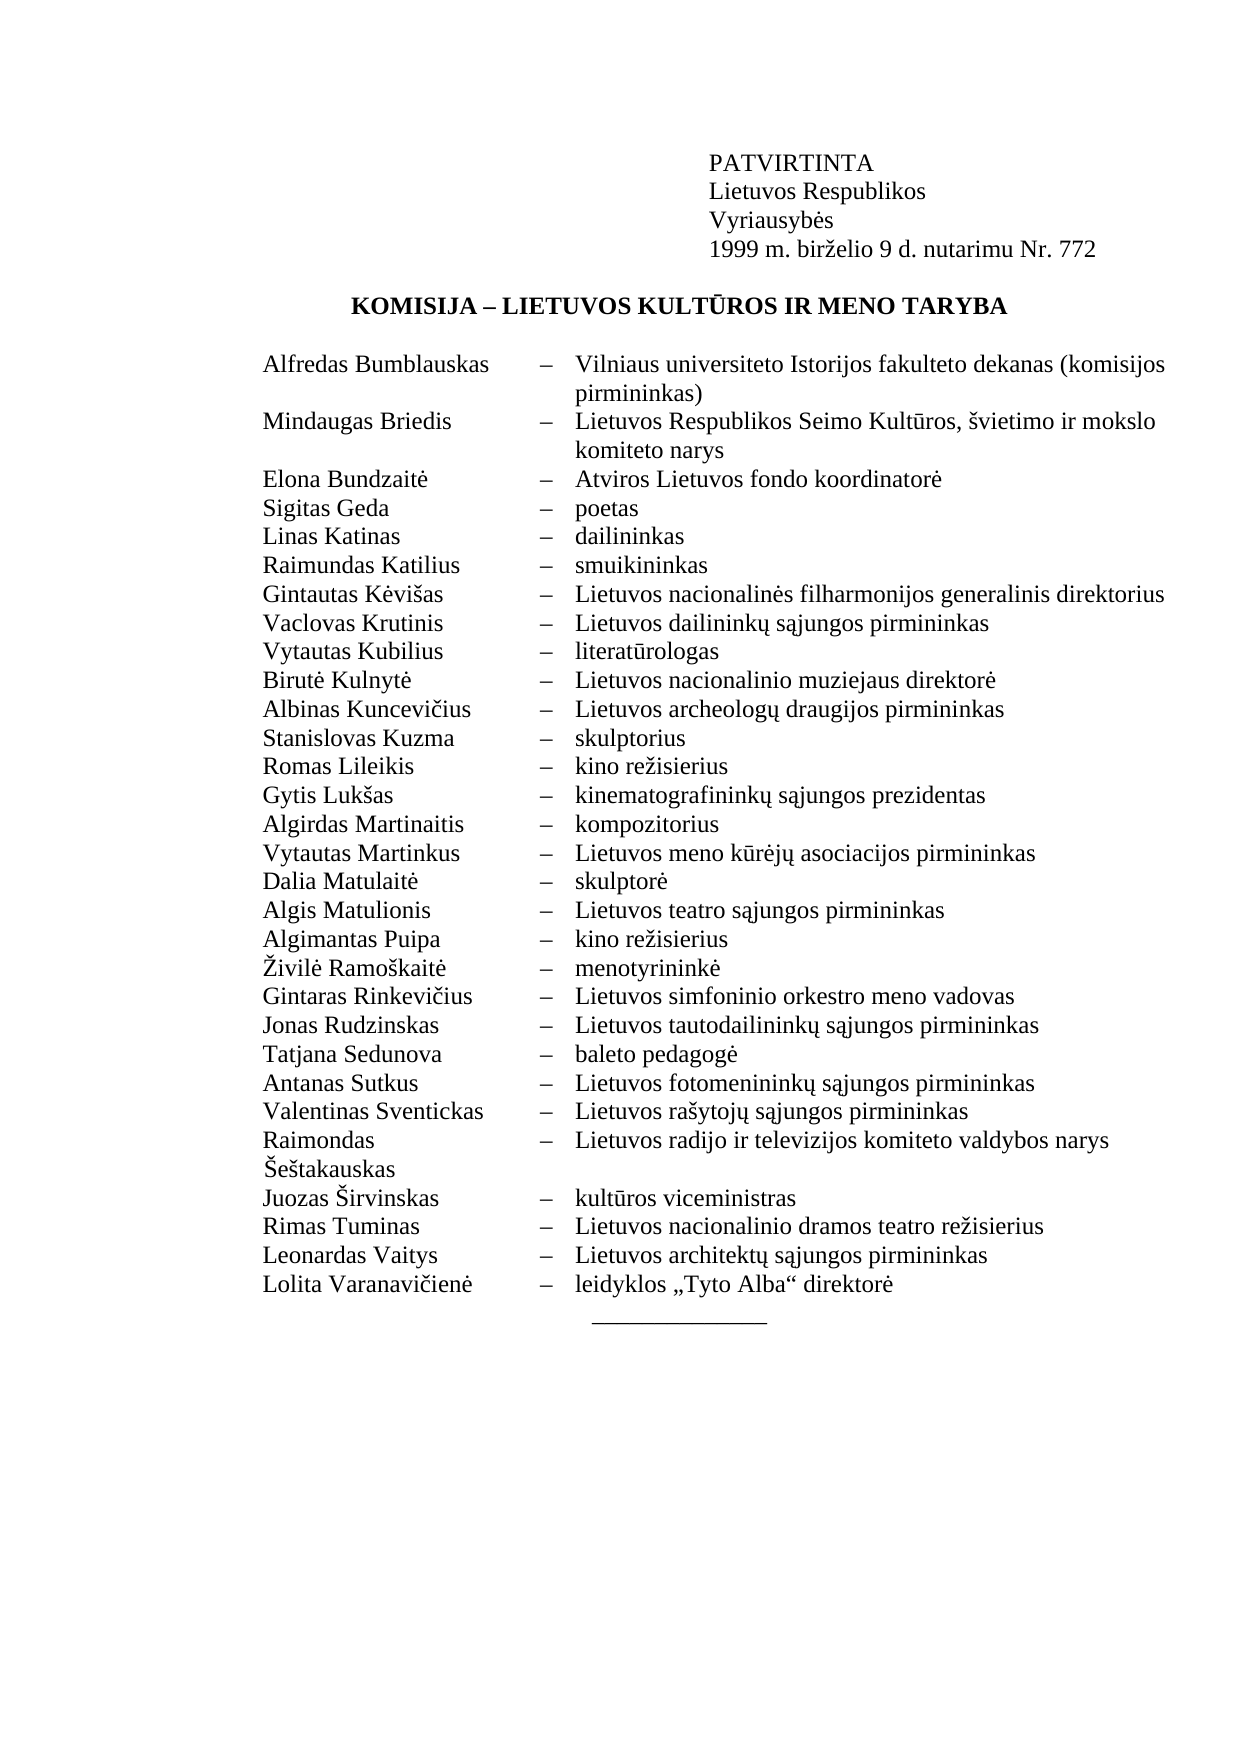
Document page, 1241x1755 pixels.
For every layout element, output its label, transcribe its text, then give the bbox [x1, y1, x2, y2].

table_cell leidyklos „Tyto Alba“ direktorė [564, 1269, 1181, 1298]
table_cell dailininkas [564, 521, 1181, 550]
table_cell Lietuvos teatro sąjungos pirmininkas [564, 895, 1181, 924]
table_cell – [514, 1039, 563, 1068]
table_cell – [514, 1240, 563, 1269]
table_cell – [514, 1211, 563, 1240]
table_cell Lietuvos simfoninio orkestro meno vadovas [564, 981, 1181, 1010]
table_cell – [514, 636, 563, 665]
table_cell menotyrininkė [564, 953, 1181, 981]
table_cell Sigitas Geda [177, 493, 513, 521]
table_cell kino režisierius [564, 924, 1181, 953]
table_cell Vytautas Kubilius [177, 636, 513, 665]
table_cell – [514, 521, 563, 550]
table_cell Lietuvos nacionalinės filharmonijos generalinis direktorius [564, 579, 1181, 608]
table_cell – [514, 1096, 563, 1125]
table_cell – [514, 665, 563, 694]
table_cell kinematografininkų sąjungos prezidentas [564, 780, 1181, 809]
table_cell – [514, 1183, 563, 1211]
table_cell Raimundas Katilius [177, 550, 513, 579]
table_cell – [514, 1125, 563, 1183]
text PATVIRTINTA [177, 148, 1181, 176]
table_cell kompozitorius [564, 809, 1181, 838]
table_cell poetas [564, 493, 1181, 521]
table_cell – [514, 608, 563, 636]
table_cell – [514, 924, 563, 953]
text Lietuvos Respublikos [177, 176, 1181, 205]
table_cell Algis Matulionis [177, 895, 513, 924]
table_cell Lietuvos architektų sąjungos pirmininkas [564, 1240, 1181, 1269]
table_cell – [514, 550, 563, 579]
table_cell Lietuvos Respublikos Seimo Kultūros, švietimo ir mokslo komiteto narys [564, 406, 1181, 464]
table_cell Atviros Lietuvos fondo koordinatorė [564, 464, 1181, 493]
table_cell Algimantas Puipa [177, 924, 513, 953]
table_cell Lietuvos nacionalinio muziejaus direktorė [564, 665, 1181, 694]
table_cell Linas Katinas [177, 521, 513, 550]
table_cell Birutė Kulnytė [177, 665, 513, 694]
table_header Alfredas Bumblauskas [177, 349, 513, 406]
table_cell Lietuvos fotomenininkų sąjungos pirmininkas [564, 1068, 1181, 1096]
table_cell Vytautas Martinkus [177, 838, 513, 866]
table_cell Lietuvos dailininkų sąjungos pirmininkas [564, 608, 1181, 636]
table_cell kultūros viceministras [564, 1183, 1181, 1211]
table_cell Raimondas Šeštakauskas [177, 1125, 513, 1183]
table_cell literatūrologas [564, 636, 1181, 665]
text ______________ [177, 1298, 1181, 1326]
table_cell Dalia Matulaitė [177, 866, 513, 895]
table_cell Rimas Tuminas [177, 1211, 513, 1240]
table_cell – [514, 694, 563, 723]
table_cell – [514, 895, 563, 924]
table_cell Lietuvos tautodailininkų sąjungos pirmininkas [564, 1010, 1181, 1039]
table_cell Gintautas Kėvišas [177, 579, 513, 608]
table_cell – [514, 866, 563, 895]
table_cell Lolita Varanavičienė [177, 1269, 513, 1298]
text 1999 m. birželio 9 d. nutarimu Nr. 772 [177, 234, 1181, 263]
table_cell Lietuvos rašytojų sąjungos pirmininkas [564, 1096, 1181, 1125]
table_cell – [514, 493, 563, 521]
table_cell Valentinas Sventickas [177, 1096, 513, 1125]
table_cell – [514, 579, 563, 608]
table_cell Albinas Kuncevičius [177, 694, 513, 723]
table_cell Vaclovas Krutinis [177, 608, 513, 636]
table_cell Tatjana Sedunova [177, 1039, 513, 1068]
table_cell Elona Bundzaitė [177, 464, 513, 493]
table_cell – [514, 809, 563, 838]
table_cell Stanislovas Kuzma [177, 723, 513, 751]
table_cell Antanas Sutkus [177, 1068, 513, 1096]
table_cell Lietuvos nacionalinio dramos teatro režisierius [564, 1211, 1181, 1240]
table_cell Juozas Širvinskas [177, 1183, 513, 1211]
table_cell Gytis Lukšas [177, 780, 513, 809]
table_cell – [514, 1269, 563, 1298]
table_cell smuikininkas [564, 550, 1181, 579]
table_cell Romas Lileikis [177, 751, 513, 780]
table_cell Leonardas Vaitys [177, 1240, 513, 1269]
table_cell Algirdas Martinaitis [177, 809, 513, 838]
table_cell Živilė Ramoškaitė [177, 953, 513, 981]
table_header – [514, 349, 563, 406]
table_cell – [514, 406, 563, 464]
table_cell – [514, 981, 563, 1010]
table_header Vilniaus universiteto Istorijos fakulteto dekanas (komisijos pirmininkas) [564, 349, 1181, 406]
table_cell – [514, 780, 563, 809]
table_cell kino režisierius [564, 751, 1181, 780]
table_cell – [514, 723, 563, 751]
table_cell – [514, 953, 563, 981]
text Vyriausybės [177, 205, 1181, 234]
table_cell skulptorė [564, 866, 1181, 895]
table_cell – [514, 1068, 563, 1096]
table_cell Gintaras Rinkevičius [177, 981, 513, 1010]
table_cell – [514, 1010, 563, 1039]
table_cell baleto pedagogė [564, 1039, 1181, 1068]
table_cell – [514, 751, 563, 780]
table_cell – [514, 838, 563, 866]
table_cell Lietuvos radijo ir televizijos komiteto valdybos narys [564, 1125, 1181, 1183]
table_cell Jonas Rudzinskas [177, 1010, 513, 1039]
table_cell skulptorius [564, 723, 1181, 751]
table_cell Lietuvos archeologų draugijos pirmininkas [564, 694, 1181, 723]
table_cell – [514, 464, 563, 493]
table_cell Mindaugas Briedis [177, 406, 513, 464]
text KOMISIJA – LIETUVOS KULTŪROS IR MENO TARYBA [177, 291, 1181, 320]
table_cell Lietuvos meno kūrėjų asociacijos pirmininkas [564, 838, 1181, 866]
